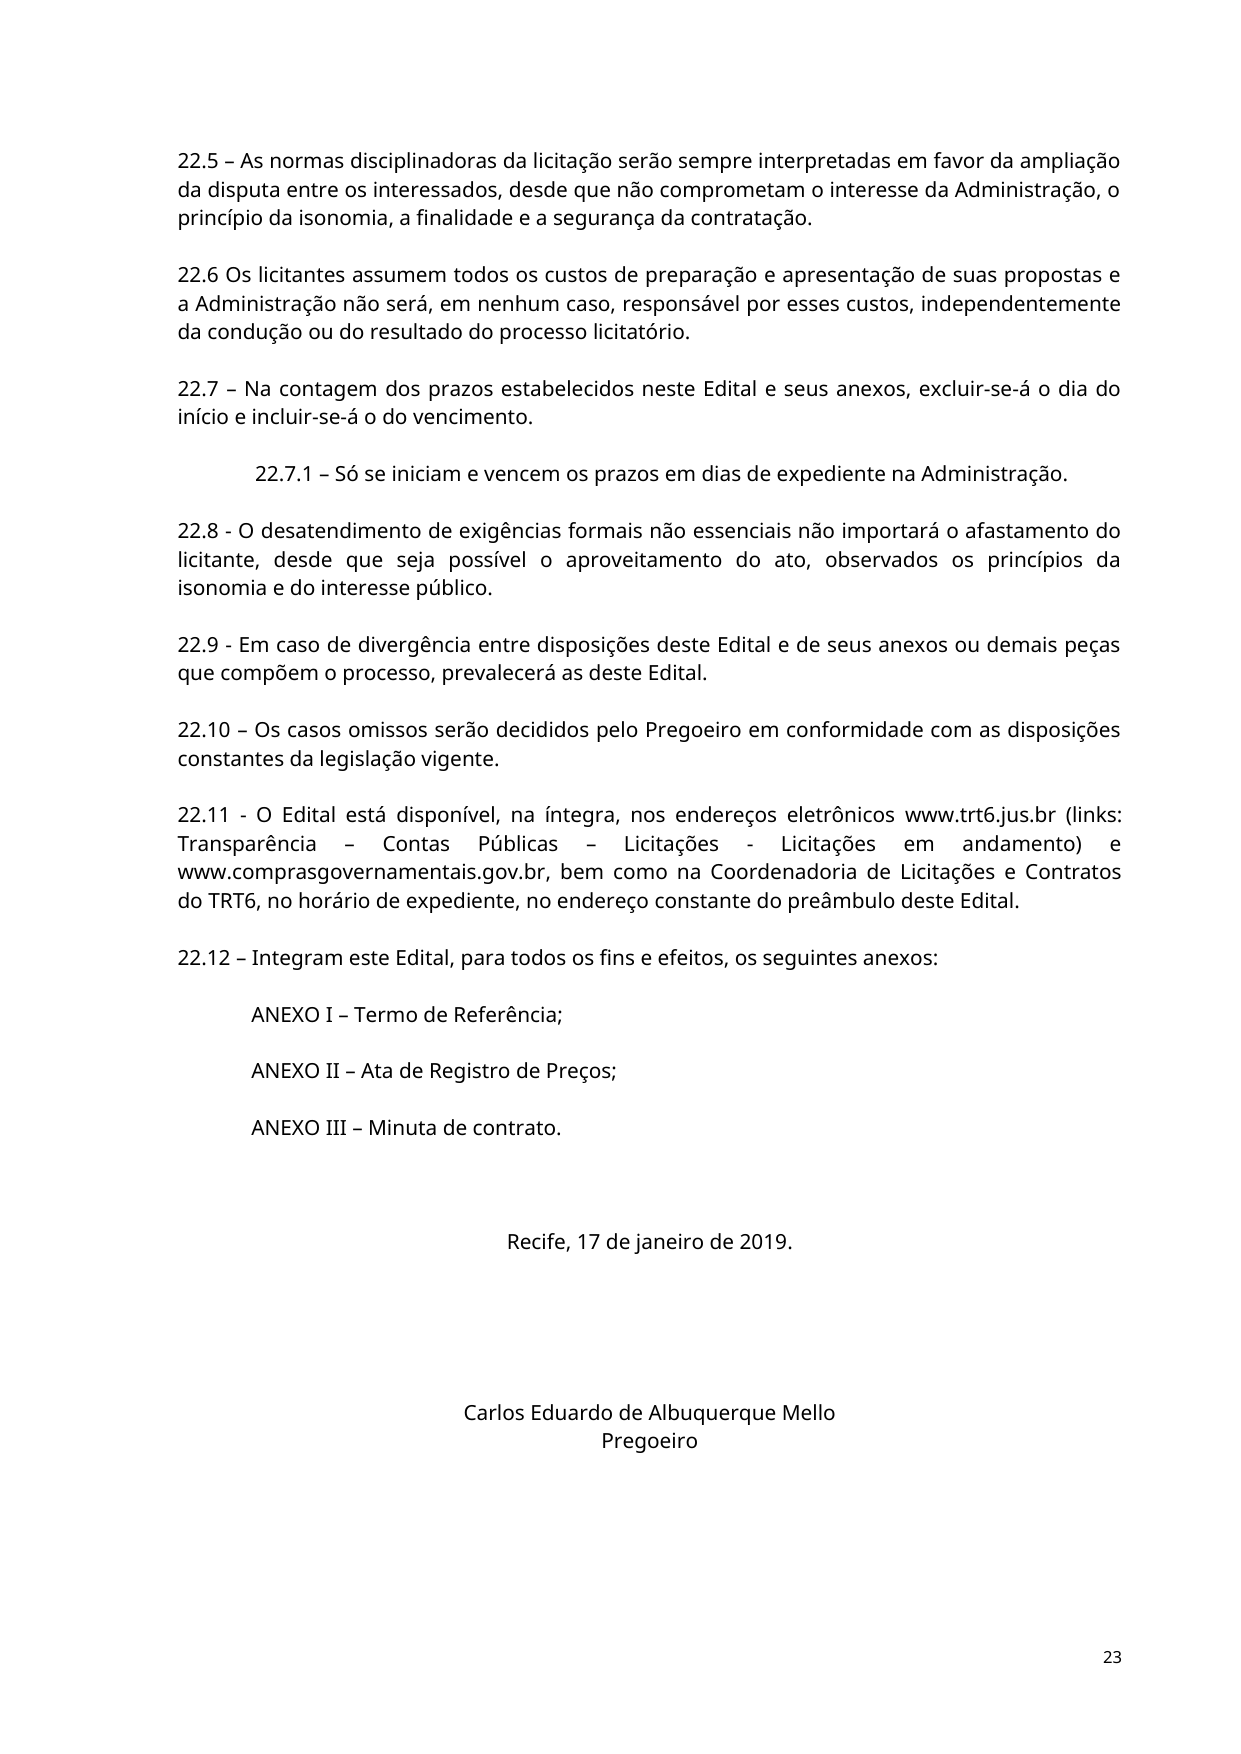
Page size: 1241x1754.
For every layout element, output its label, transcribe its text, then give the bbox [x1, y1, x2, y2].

text 22.8 - O desatendimento de exigências formais não essenciais não importará o afastamento do licitante, desde que seja possível o aproveitamento do ato, observados os princípios da isonomia e do interesse público. [177, 516, 1122, 602]
text Recife, 17 de janeiro de 2019. [177, 1227, 1122, 1256]
text ANEXO I – Termo de Referência; [251, 1000, 1122, 1028]
text 22.5 – As normas disciplinadoras da licitação serão sempre interpretadas em favor da ampliação da disputa entre os interessados, desde que não comprometam o interesse da Administração, o princípio da isonomia, a finalidade e a segurança da contratação. [177, 147, 1122, 232]
text 22.7 – Na contagem dos prazos estabelecidos neste Edital e seus anexos, excluir-se-á o dia do início e incluir-se-á o do vencimento. [177, 374, 1122, 431]
text 22.6 Os licitantes assumem todos os custos de preparação e apresentação de suas propostas e a Administração não será, em nenhum caso, responsável por esses custos, independentemente da condução ou do resultado do processo licitatório. [177, 260, 1122, 346]
text 22.9 - Em caso de divergência entre disposições deste Edital e de seus anexos ou demais peças que compõem o processo, prevalecerá as deste Edital. [177, 630, 1122, 687]
text ANEXO III – Minuta de contrato. [251, 1113, 1122, 1142]
text 22.10 – Os casos omissos serão decididos pelo Pregoeiro em conformidade com as disposições constantes da legislação vigente. [177, 715, 1122, 772]
text Pregoeiro [177, 1426, 1122, 1455]
text Carlos Eduardo de Albuquerque Mello [177, 1398, 1122, 1426]
text ANEXO II – Ata de Registro de Preços; [251, 1057, 1122, 1085]
text 22.7.1 – Só se iniciam e vencem os prazos em dias de expediente na Administração. [255, 459, 1122, 488]
text 22.11 - O Edital está disponível, na íntegra, nos endereços eletrônicos www.trt6.jus.br (links: Transparência – Contas Públicas – Licitações - Licitações em andamento) e www.comprasgovernamentais.gov.br, bem como na Coordenadoria de Licitações e Contratos do TRT6, no horário de expediente, no endereço constante do preâmbulo deste Edital. [177, 801, 1122, 914]
text 22.12 – Integram este Edital, para todos os fins e efeitos, os seguintes anexos: [177, 943, 1122, 971]
